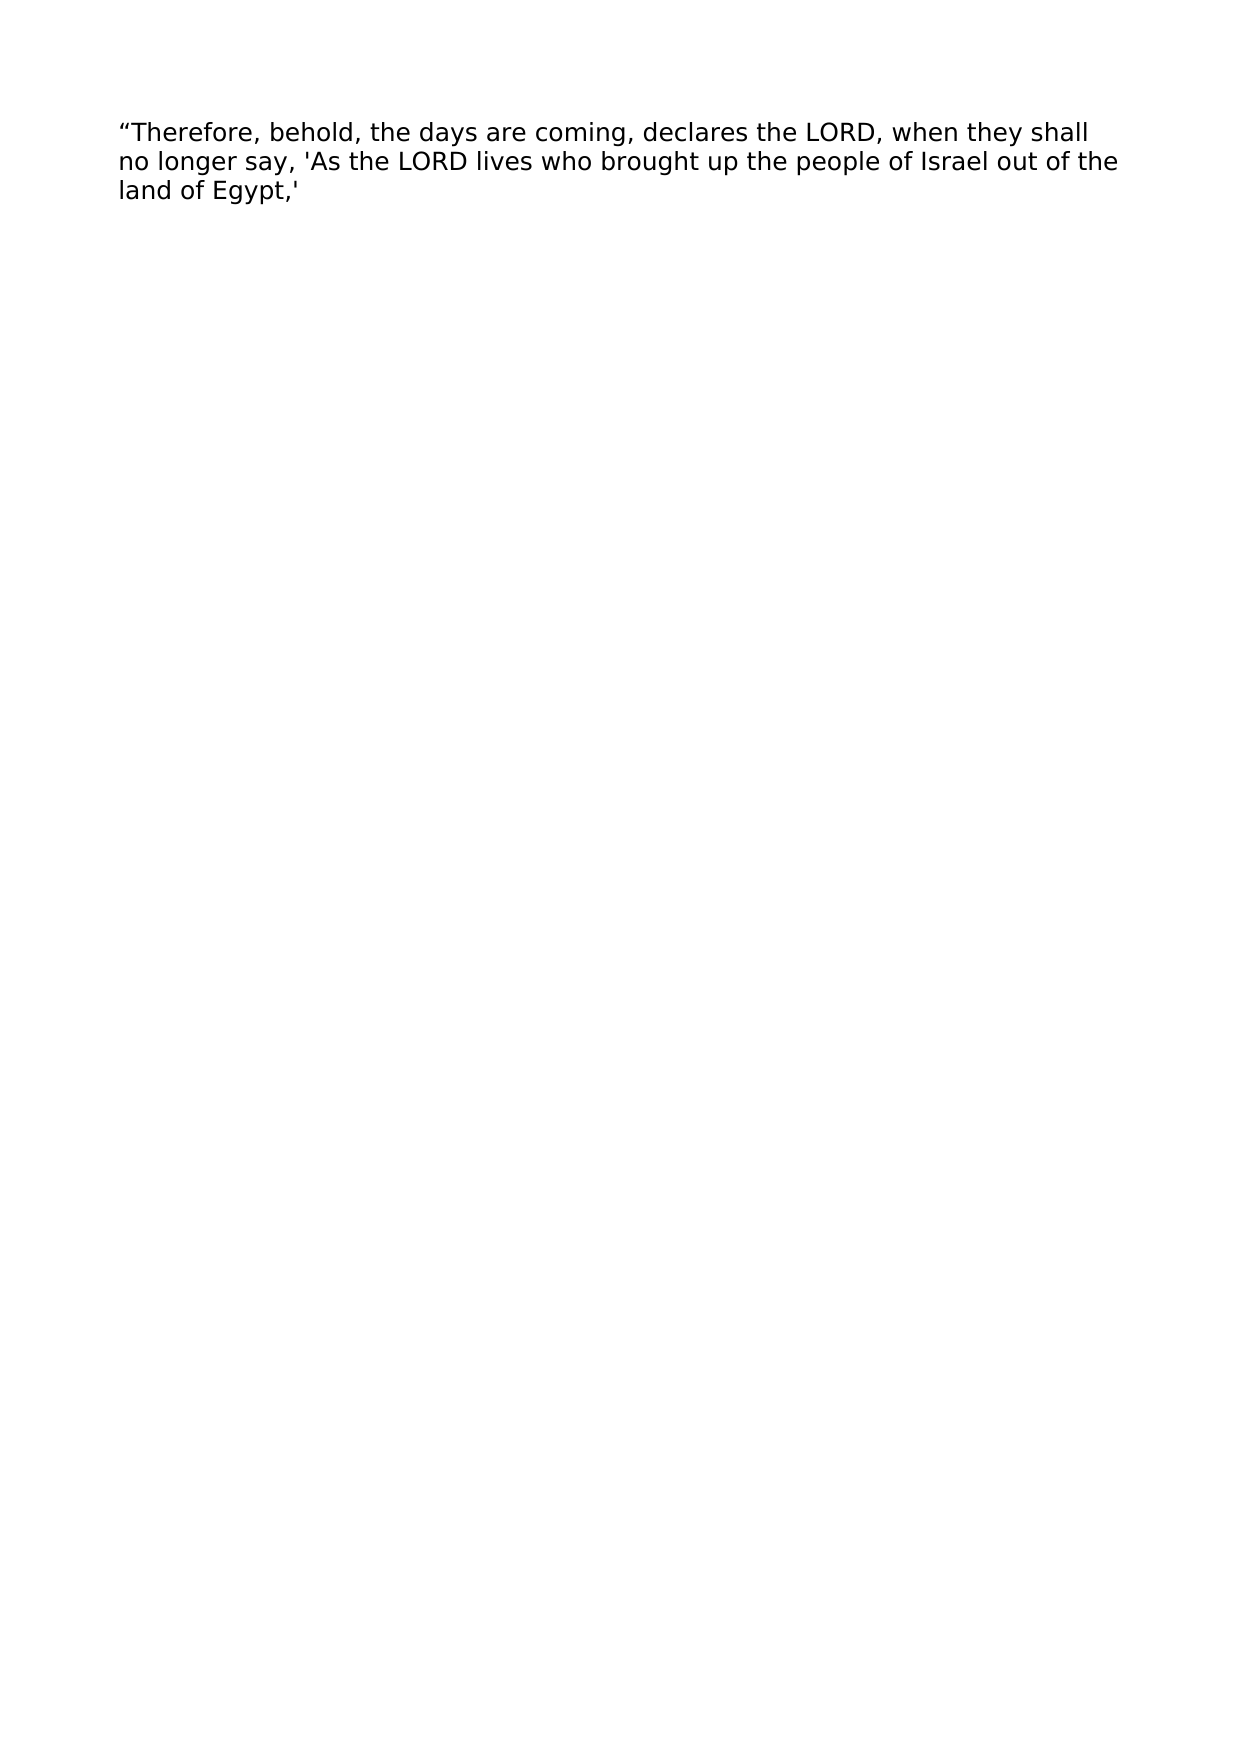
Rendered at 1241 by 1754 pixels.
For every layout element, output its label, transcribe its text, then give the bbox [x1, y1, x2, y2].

text “Therefore, behold, the days are coming, declares the LORD, when they shall no longer say, 'As the LORD lives who brought up the people of Israel out of the land of Egypt,' [118, 118, 1122, 206]
